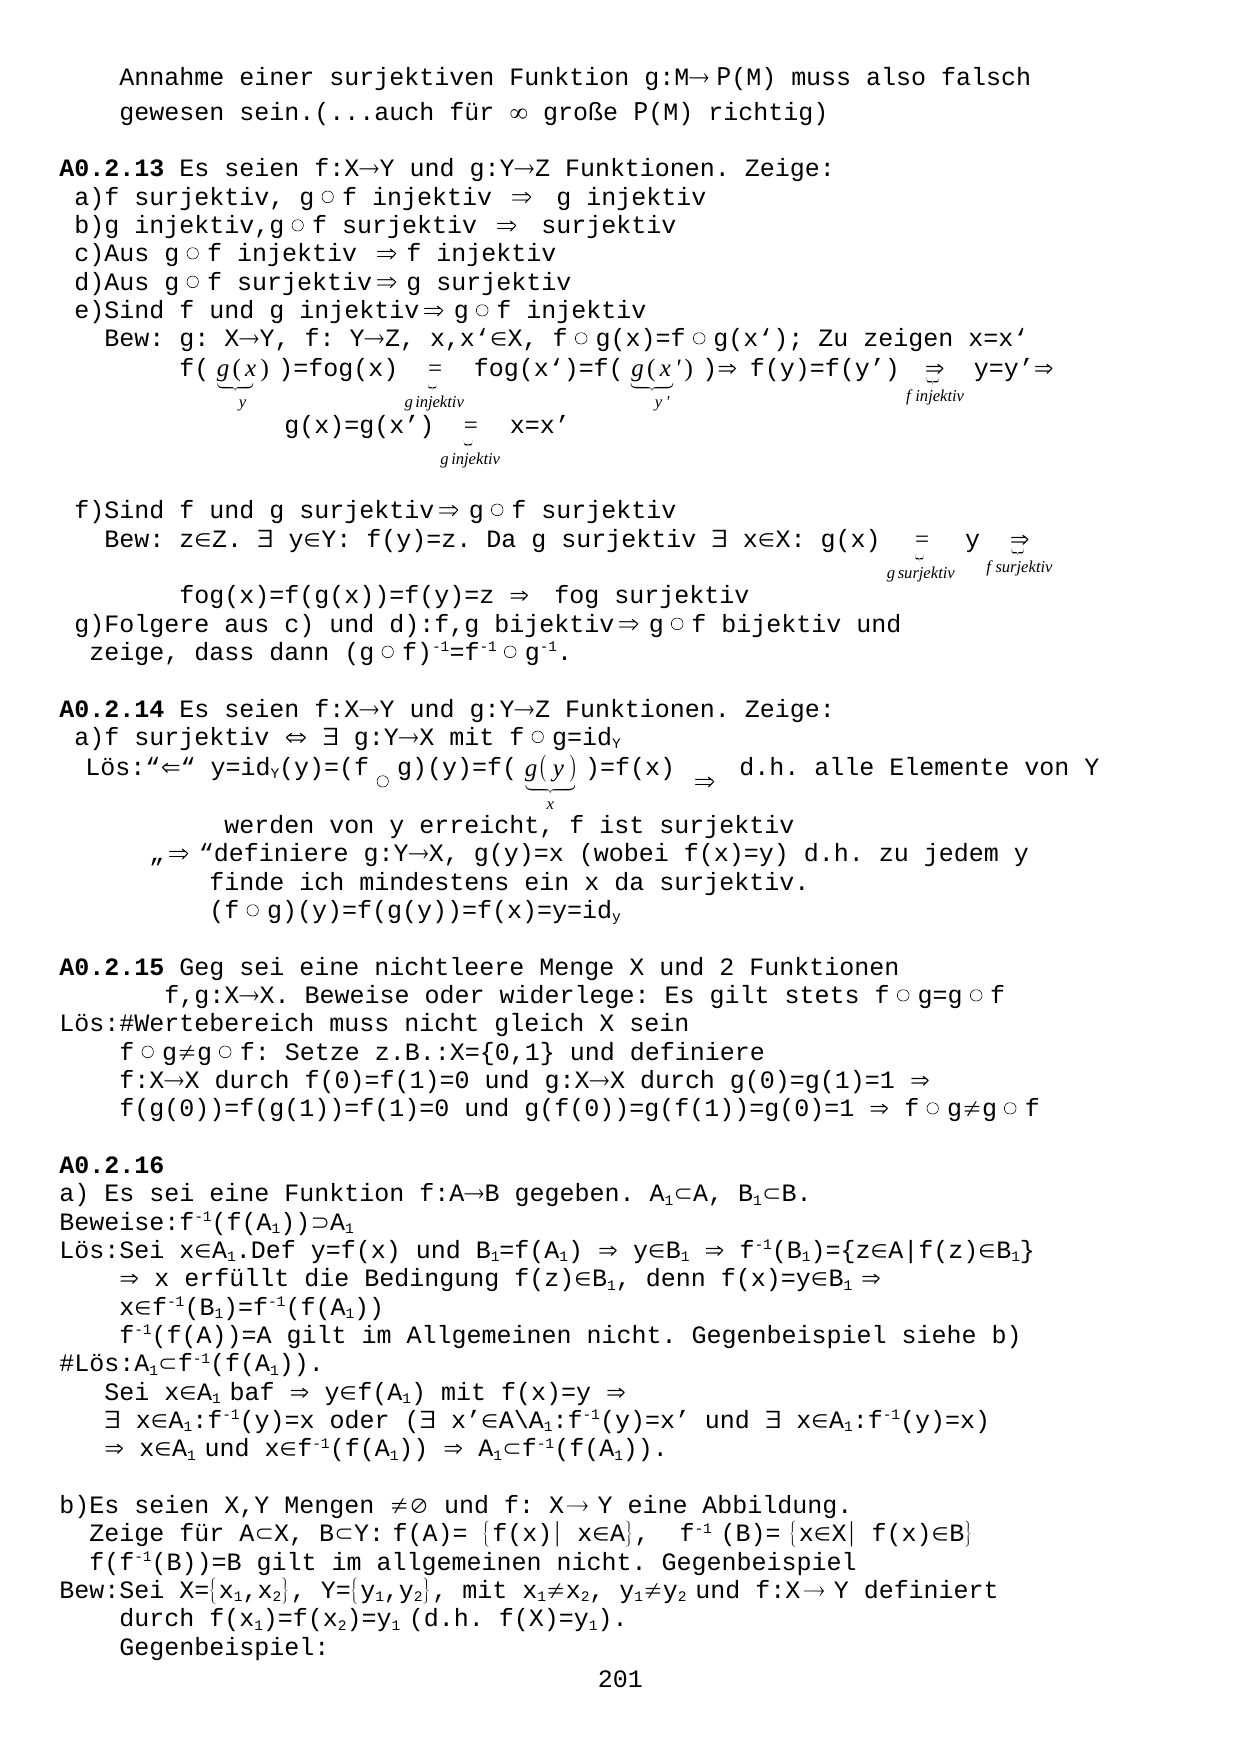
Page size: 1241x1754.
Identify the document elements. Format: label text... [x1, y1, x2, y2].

text f:XX durch f(0)=f(1)=0 und g:XX durch g(0)=g(1)=1  [59, 1068, 1181, 1096]
text f(g(0))=f(g(1))=f(1)=0 und g(f(0))=g(f(1))=g(0)=1  fggf [59, 1096, 1181, 1124]
text Beweise:f-1(f(A1))A1 [59, 1209, 1181, 1238]
text A0.2.13 Es seien f:XY und g:YZ Funktionen. Zeige: [59, 156, 1181, 184]
text finde ich mindestens ein x da surjektiv. [59, 869, 1181, 898]
text A0.2.15 Geg sei eine nichtleere Menge X und 2 Funktionen [59, 954, 1181, 983]
text a)f surjektiv, gf injektiv g injektiv [59, 184, 1181, 213]
text gewesen sein.(...auch für  große P(M) richtig) [59, 93, 1181, 128]
text Lös:#Wertebereich muss nicht gleich X sein [59, 1011, 1181, 1039]
text a)f surjektiv   g:YX mit fg=idY [59, 724, 1181, 753]
text f)Sind f und g surjektivgf surjektiv Bew: zZ.  yY: f(y)=z. Da g surjektiv  xX: g(x)y fog(x)=f(g(x))=f(y)=z  fog surjektiv [59, 497, 1181, 611]
text f-1(f(A))=A gilt im Allgemeinen nicht. Gegenbeispiel siehe b) [59, 1323, 1181, 1351]
text Bew:Sei X=x1,x2, Y=y1,y2, mit x1x2, y1y2 und f:XY definiert [59, 1578, 1181, 1606]
text Lös:Sei xA1.Def y=f(x) und B1=f(A1)  yB1  f-1(B1)={zA|f(z)B1} [59, 1238, 1181, 1266]
text durch f(x1)=f(x2)=y1 (d.h. f(X)=y1). [59, 1606, 1181, 1634]
text f,g:XX. Beweise oder widerlege: Es gilt stets fg=gf [59, 983, 1181, 1011]
text (fg)(y)=f(g(y))=f(x)=y=idy [59, 898, 1181, 926]
text #Lös:A1f-1(f(A1)). [59, 1351, 1181, 1379]
text g)Folgere aus c) und d):f,g bijektivgf bijektiv und [59, 611, 1181, 639]
text  xA1:f-1(y)=x oder ( x’A\A1:f-1(y)=x’ und  xA1:f-1(y)=x) [59, 1408, 1181, 1436]
text e)Sind f und g injektivgf injektiv Bew: g: XY, f: YZ, x,x‘X, fg(x)=fg(x‘); Zu zeigen x=x‘ f()=fog(x)fog(x‘)=f() f(y)=f(y’)y=y’ g(x)=g(x’)x=x’ [59, 298, 1181, 497]
text Zeige für AX, BY: f(A)= f(x) xA, f-1 (B)= xX f(x)B [59, 1521, 1181, 1549]
text werden von y erreicht, f ist surjektiv [59, 813, 1181, 841]
text Gegenbeispiel: [59, 1634, 1181, 1663]
text Sei xA1 baf  yf(A1) mit f(x)=y  [59, 1379, 1181, 1408]
text Annahme einer surjektiven Funktion g:M P(M) muss also falsch [59, 59, 1181, 93]
text a) Es sei eine Funktion f:AB gegeben. A1A, B1B. [59, 1181, 1181, 1209]
text fggf: Setze z.B.:X={0,1} und definiere [59, 1039, 1181, 1068]
text zeige, dass dann (gf)-1=f-1g-1. [59, 639, 1181, 668]
text  xA1 und xf-1(f(A1))  A1f-1(f(A1)). [59, 1436, 1181, 1464]
text b)Es seien X,Y Mengen  und f: XY eine Abbildung. [59, 1493, 1181, 1521]
text A0.2.16 [59, 1153, 1181, 1181]
text d)Aus gf surjektivg surjektiv [59, 269, 1181, 298]
text „“definiere g:YX, g(y)=x (wobei f(x)=y) d.h. zu jedem y [59, 841, 1181, 869]
text f(f-1(B))=B gilt im allgemeinen nicht. Gegenbeispiel [59, 1549, 1181, 1578]
text xf-1(B1)=f-1(f(A1)) [59, 1294, 1181, 1323]
text Lös:““ y=idY(y)=(fg)(y)=f()=f(x) d.h. alle Elemente von Y [59, 753, 1181, 813]
text c)Aus gf injektiv f injektiv [59, 241, 1181, 269]
text b)g injektiv,gf surjektiv surjektiv [59, 213, 1181, 241]
text A0.2.14 Es seien f:XY und g:YZ Funktionen. Zeige: [59, 696, 1181, 724]
text  x erfüllt die Bedingung f(z)B1, denn f(x)=yB1  [59, 1266, 1181, 1294]
